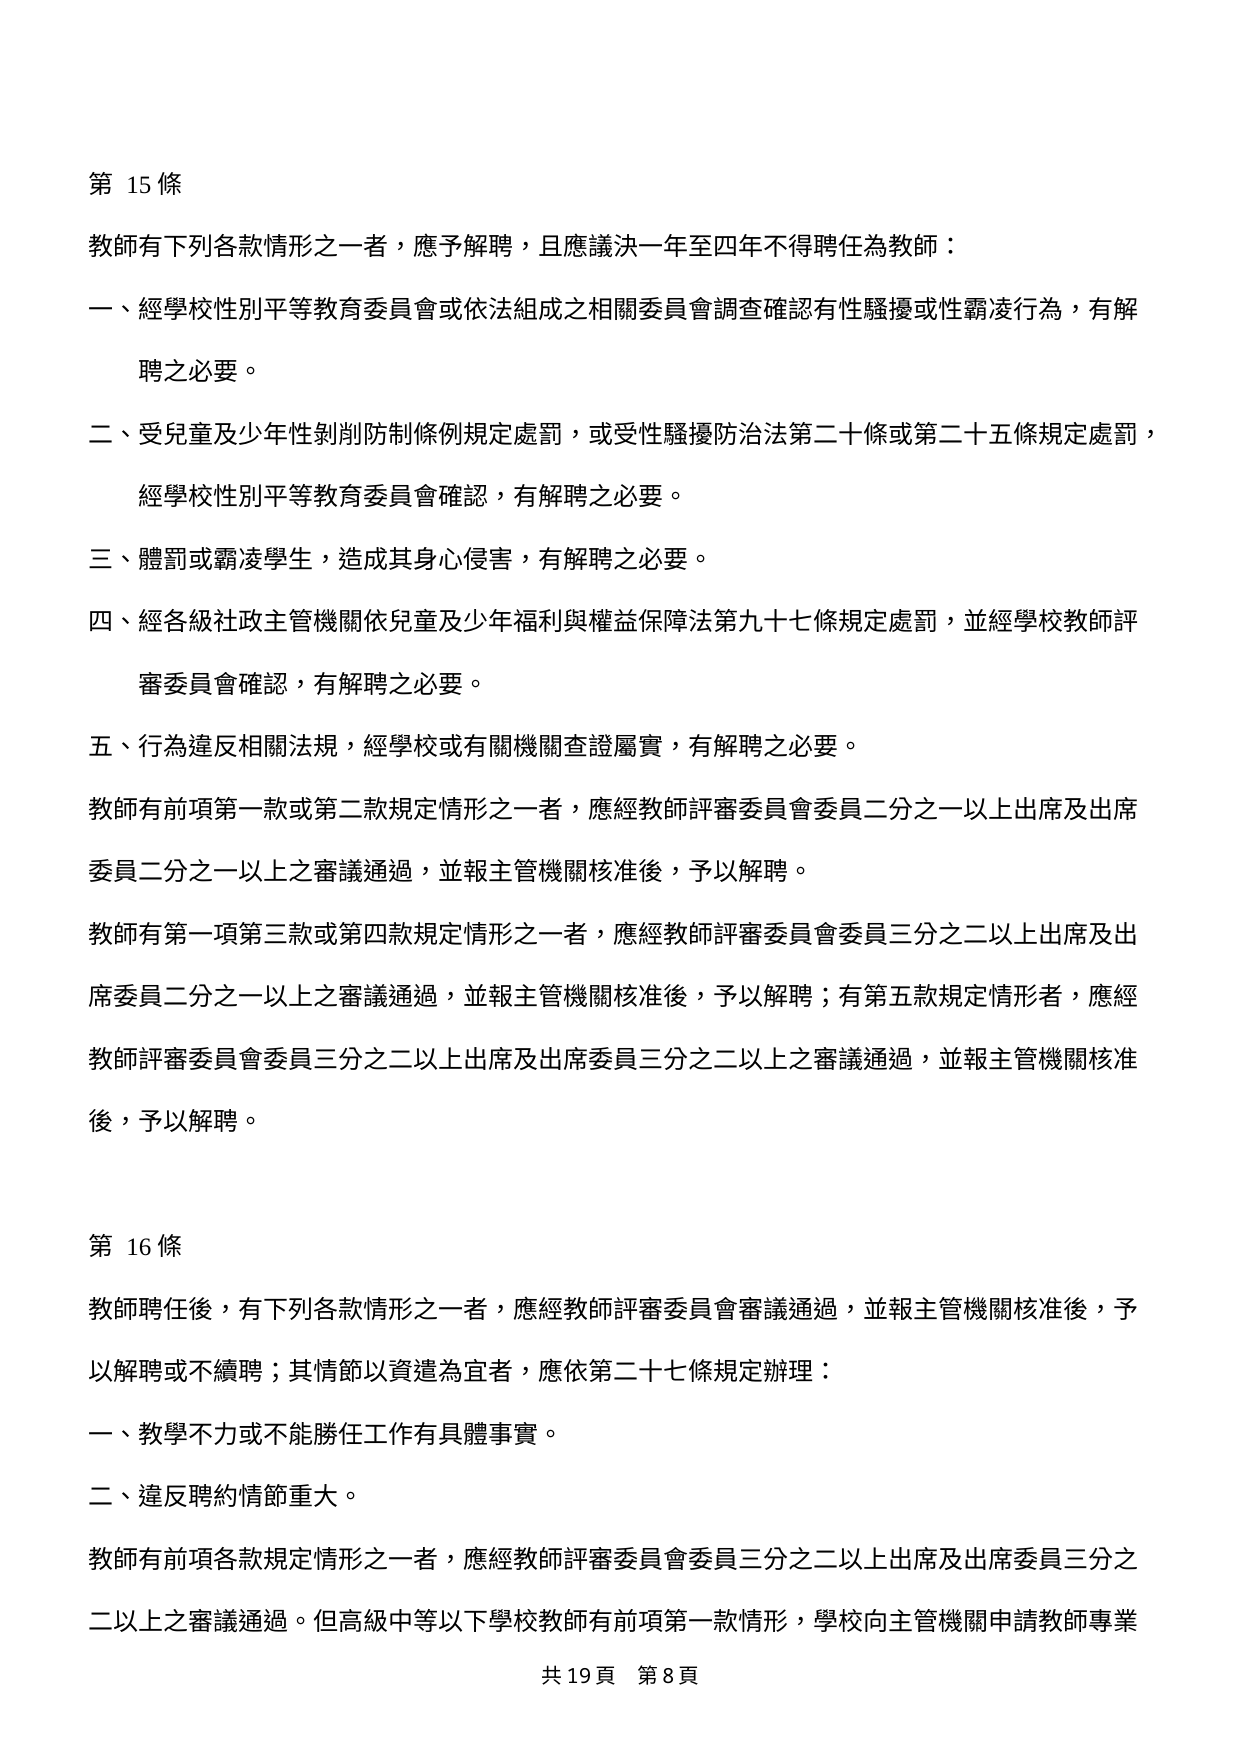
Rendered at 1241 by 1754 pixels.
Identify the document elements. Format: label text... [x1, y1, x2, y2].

text 教師有第一項第三款或第四款規定情形之一者，應經教師評審委員會委員三分之二以上出席及出席委員二分之一以上之審議通過，並報主管機關核准後，予以解聘；有第五款規定情形者，應經教師評審委員會委員三分之二以上出席及出席委員三分之二以上之審議通過，並報主管機關核准後，予以解聘。 [89, 891, 1152, 1141]
text 四、經各級社政主管機關依兒童及少年福利與權益保障法第九十七條規定處罰，並經學校教師評審委員會確認，有解聘之必要。 [89, 578, 1152, 703]
text 教師有前項第一款或第二款規定情形之一者，應經教師評審委員會委員二分之一以上出席及出席委員二分之一以上之審議通過，並報主管機關核准後，予以解聘。 [89, 766, 1152, 891]
text 三、體罰或霸凌學生，造成其身心侵害，有解聘之必要。 [89, 516, 1152, 578]
text 五、行為違反相關法規，經學校或有關機關查證屬實，有解聘之必要。 [89, 703, 1152, 766]
text 教師有前項各款規定情形之一者，應經教師評審委員會委員三分之二以上出席及出席委員三分之二以上之審議通過。但高級中等以下學校教師有前項第一款情形，學校向主管機關申請教師專業 [89, 1516, 1152, 1641]
text 二、違反聘約情節重大。 [89, 1453, 1152, 1516]
text 一、經學校性別平等教育委員會或依法組成之相關委員會調查確認有性騷擾或性霸凌行為，有解聘之必要。 [89, 266, 1152, 391]
text 一、教學不力或不能勝任工作有具體事實。 [89, 1391, 1152, 1453]
text 第 16 條 [89, 1203, 1152, 1266]
text 教師有下列各款情形之一者，應予解聘，且應議決一年至四年不得聘任為教師： [89, 203, 1152, 266]
text 第 15 條 [89, 141, 1152, 203]
text 教師聘任後，有下列各款情形之一者，應經教師評審委員會審議通過，並報主管機關核准後，予以解聘或不續聘；其情節以資遣為宜者，應依第二十七條規定辦理： [89, 1266, 1152, 1391]
text 二、受兒童及少年性剝削防制條例規定處罰，或受性騷擾防治法第二十條或第二十五條規定處罰，經學校性別平等教育委員會確認，有解聘之必要。 [89, 391, 1152, 516]
